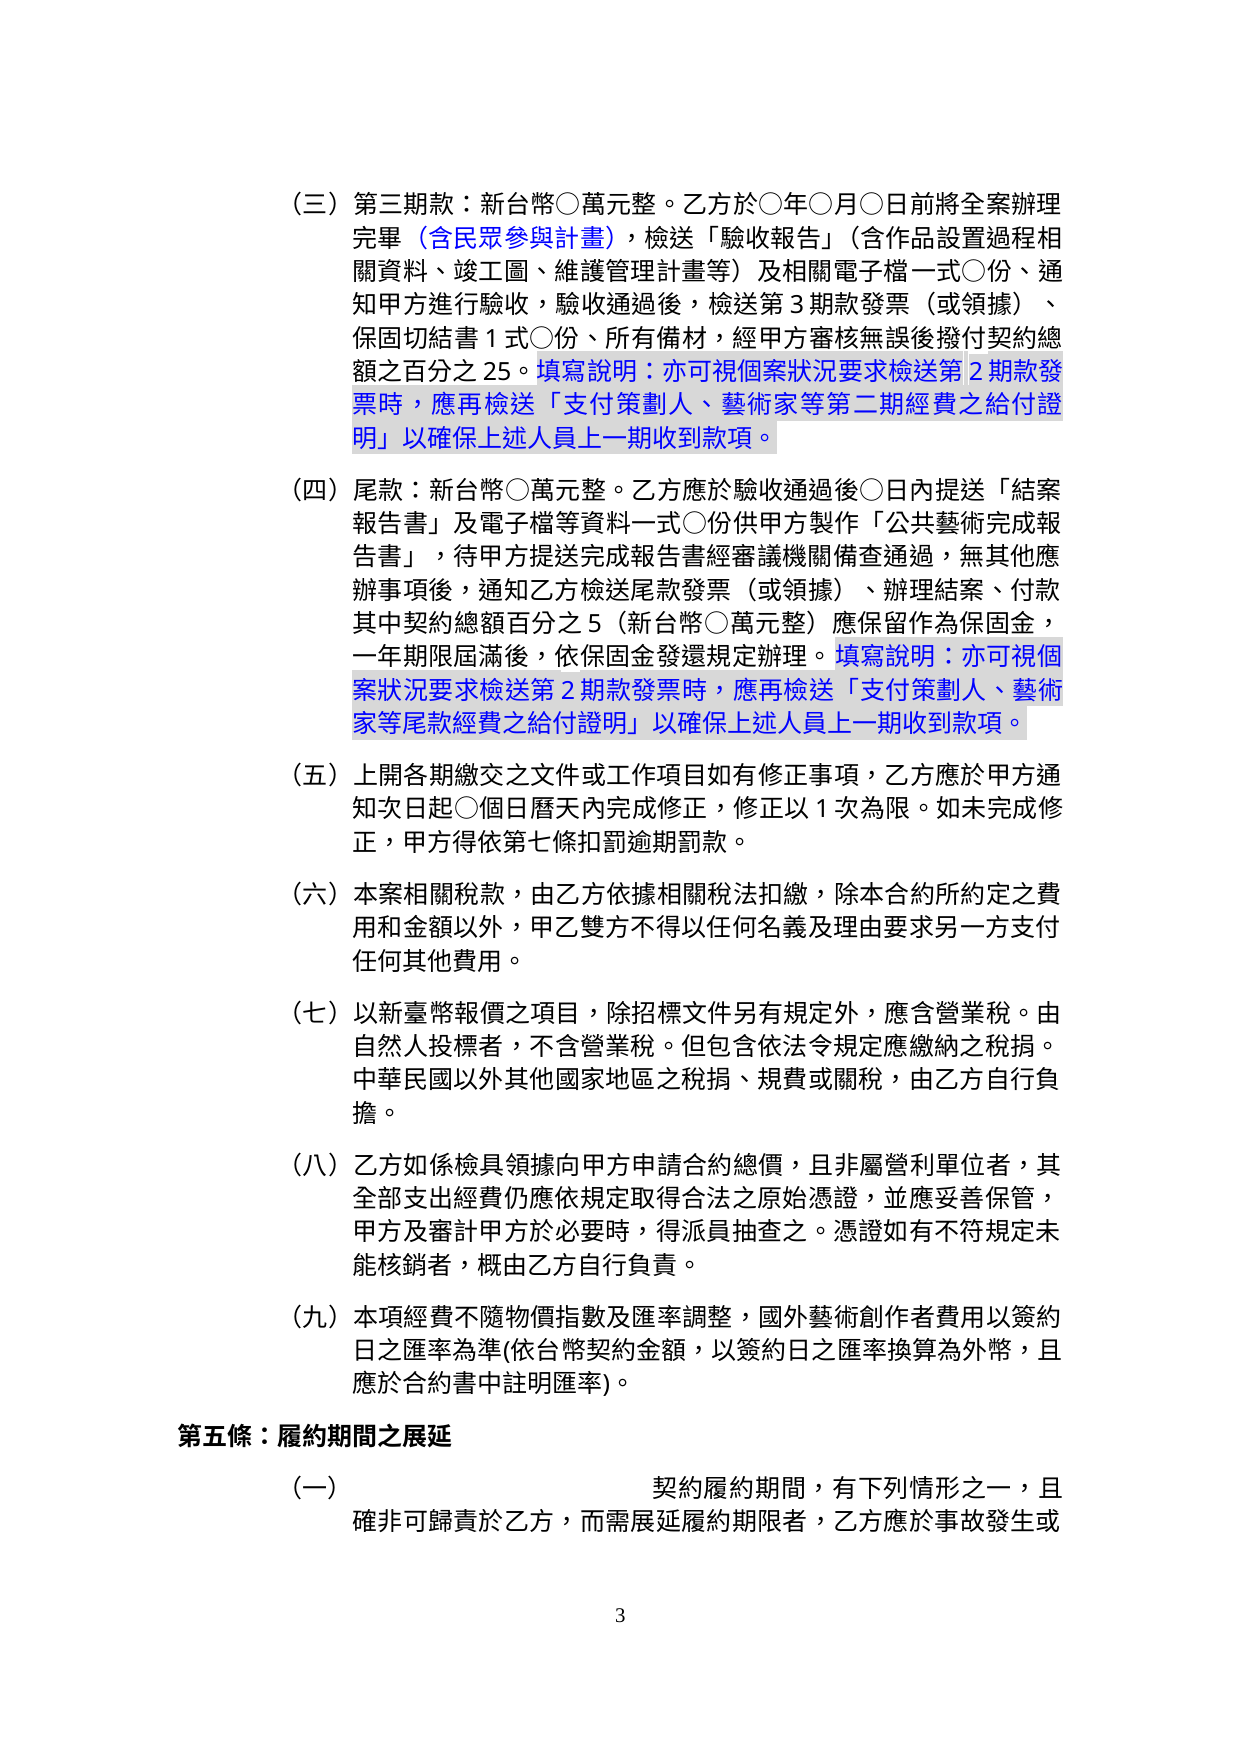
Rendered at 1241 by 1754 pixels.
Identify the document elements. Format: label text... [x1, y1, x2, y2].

text （五）上開各期繳交之文件或工作項目如有修正事項，乙方應於甲方通知次日起○個日曆天內完成修正，修正以1次為限。如未完成修正，甲方得依第七條扣罰逾期罰款。 [277, 758, 1063, 858]
text （八）乙方如係檢具領據向甲方申請合約總價，且非屬營利單位者，其全部支出經費仍應依規定取得合法之原始憑證，並應妥善保管，甲方及審計甲方於必要時，得派員抽查之。憑證如有不符規定未能核銷者，概由乙方自行負責。 [277, 1147, 1063, 1281]
text （四）尾款：新台幣○萬元整。乙方應於驗收通過後○日內提送「結案報告書」及電子檔等資料一式○份供甲方製作「公共藝術完成報告書」，待甲方提送完成報告書經審議機關備查通過，無其他應辦事項後，通知乙方檢送尾款發票（或領據）、辦理結案、付款。其中契約總額百分之5（新台幣○萬元整）應保留作為保固金，一年期限屆滿後，依保固金發還規定辦理。填寫說明：亦可視個案狀況要求檢送第2期款發票時，應再檢送「支付策劃人、藝術家等尾款經費之給付證明」以確保上述人員上一期收到款項。 [277, 472, 1063, 739]
text （九）本項經費不隨物價指數及匯率調整，國外藝術創作者費用以簽約日之匯率為準(依台幣契約金額，以簽約日之匯率換算為外幣，且應於合約書中註明匯率)。 [277, 1299, 1063, 1399]
list 契約履約期間，有下列情形之一，且確非可歸責於乙方，而需展延履約期限者，乙方應於事故發生或消失後，檢具事證，儘速以書面向甲方申請展延履約期限。甲方得審酌其情形後，以書面同意延長履約期限，不計算逾期違約金。其事由未達半日者，以半日計；逾半日未達一日者，以一日計。 [277, 1470, 1063, 1537]
text （六）本案相關稅款，由乙方依據相關稅法扣繳，除本合約所約定之費用和金額以外，甲乙雙方不得以任何名義及理由要求另一方支付任何其他費用。 [277, 877, 1063, 977]
text 第五條：履約期間之展延 [177, 1418, 1063, 1452]
text （三）第三期款：新台幣○萬元整。乙方於○年○月○日前將全案辦理完畢（含民眾參與計畫），檢送「驗收報告」（含作品設置過程相關資料、竣工圖、維護管理計畫等）及相關電子檔一式○份、通知甲方進行驗收，驗收通過後，檢送第3期款發票（或領據）、保固切結書1式○份、所有備材，經甲方審核無誤後撥付契約總額之百分之25。填寫說明：亦可視個案狀況要求檢送第2期款發票時，應再檢送「支付策劃人、藝術家等第二期經費之給付證明」以確保上述人員上一期收到款項。 [277, 187, 1063, 454]
text （七）以新臺幣報價之項目，除招標文件另有規定外，應含營業稅。由自然人投標者，不含營業稅。但包含依法令規定應繳納之稅捐。中華民國以外其他國家地區之稅捐、規費或關稅，由乙方自行負擔。 [277, 995, 1063, 1129]
